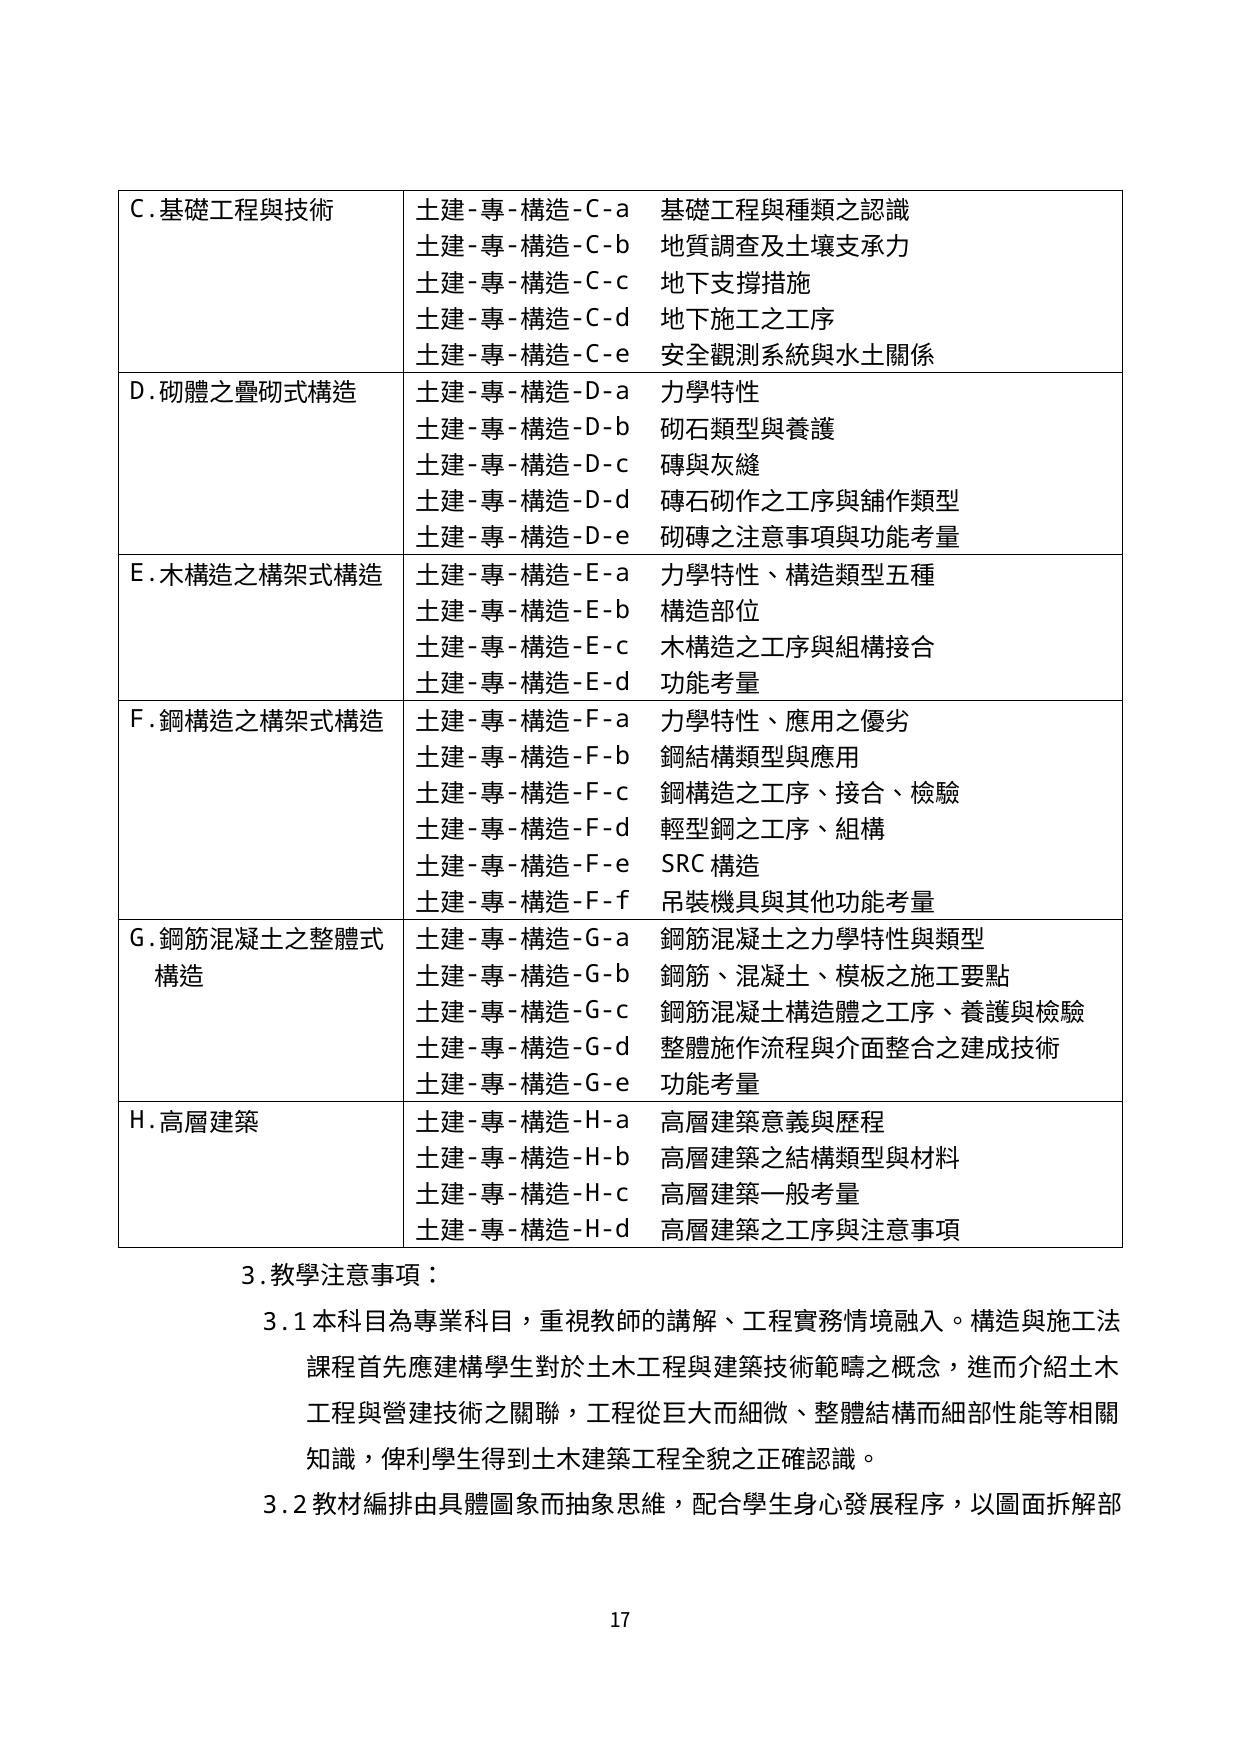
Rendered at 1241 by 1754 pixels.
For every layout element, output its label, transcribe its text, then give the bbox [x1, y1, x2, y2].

table_cell 高層建築意義與歷程 高層建築之結構類型與材料 高層建築一般考量 高層建築之工序與注意事項 [649, 1102, 1122, 1247]
table_cell 鋼筋混凝土之力學特性與類型 鋼筋、混凝土、模板之施工要點 鋼筋混凝土構造體之工序、養護與檢驗 整體施作流程與介面整合之建成技術 功能考量 [649, 920, 1122, 1101]
table_cell D.砌體之疊砌式構造 [119, 373, 403, 554]
table_cell 力學特性、應用之優劣 鋼結構類型與應用 鋼構造之工序、接合、檢驗 輕型鋼之工序、組構 SRC構造 吊裝機具與其他功能考量 [649, 701, 1122, 919]
table_cell 基礎工程與種類之認識 地質調查及土壤支承力 地下支撐措施 地下施工之工序 安全觀測系統與水土關係 [649, 191, 1122, 372]
text 3.1本科目為專業科目，重視教師的講解、工程實務情境融入。構造與施工法課程首先應建構學生對於土木工程與建築技術範疇之概念，進而介紹土木工程與營建技術之關聯，工程從巨大而細微、整體結構而細部性能等相關知識，俾利學生得到土木建築工程全貌之正確認識。 [262, 1294, 1122, 1477]
text 3.2教材編排由具體圖象而抽象思維，配合學生身心發展程序，以圖面拆解部位、工程實務照片或現場參訪的說明解釋為主，以文字閱讀與課堂講授為輔，誘導學生對於構造體系與其相關施工法產生興趣，得以啟發學習潛能。 [262, 1477, 1122, 1523]
table_cell 土建-專-構造-C-a 土建-專-構造-C-b 土建-專-構造-C-c 土建-專-構造-C-d 土建-專-構造-C-e [404, 191, 649, 372]
table_cell 土建-專-構造-F-a 土建-專-構造-F-b 土建-專-構造-F-c 土建-專-構造-F-d 土建-專-構造-F-e 土建-專-構造-F-f [404, 701, 649, 919]
table_cell 土建-專-構造-D-a 土建-專-構造-D-b 土建-專-構造-D-c 土建-專-構造-D-d 土建-專-構造-D-e [404, 373, 649, 554]
table_cell E.木構造之構架式構造 [119, 555, 403, 700]
table_cell F.鋼構造之構架式構造 [119, 701, 403, 919]
table_cell H.高層建築 [119, 1102, 403, 1247]
table_cell C.基礎工程與技術 [119, 191, 403, 372]
text 3.教學注意事項： [173, 1248, 1122, 1294]
table_cell 土建-專-構造-G-a 土建-專-構造-G-b 土建-專-構造-G-c 土建-專-構造-G-d 土建-專-構造-G-e [404, 920, 649, 1101]
table_cell 土建-專-構造-E-a 土建-專-構造-E-b 土建-專-構造-E-c 土建-專-構造-E-d [404, 555, 649, 700]
table_cell 力學特性、構造類型五種 構造部位 木構造之工序與組構接合 功能考量 [649, 555, 1122, 700]
table_cell 力學特性 砌石類型與養護 磚與灰縫 磚石砌作之工序與舖作類型 砌磚之注意事項與功能考量 [649, 373, 1122, 554]
table_cell G.鋼筋混凝土之整體式構造 [119, 920, 403, 1101]
table_cell 土建-專-構造-H-a 土建-專-構造-H-b 土建-專-構造-H-c 土建-專-構造-H-d [404, 1102, 649, 1247]
